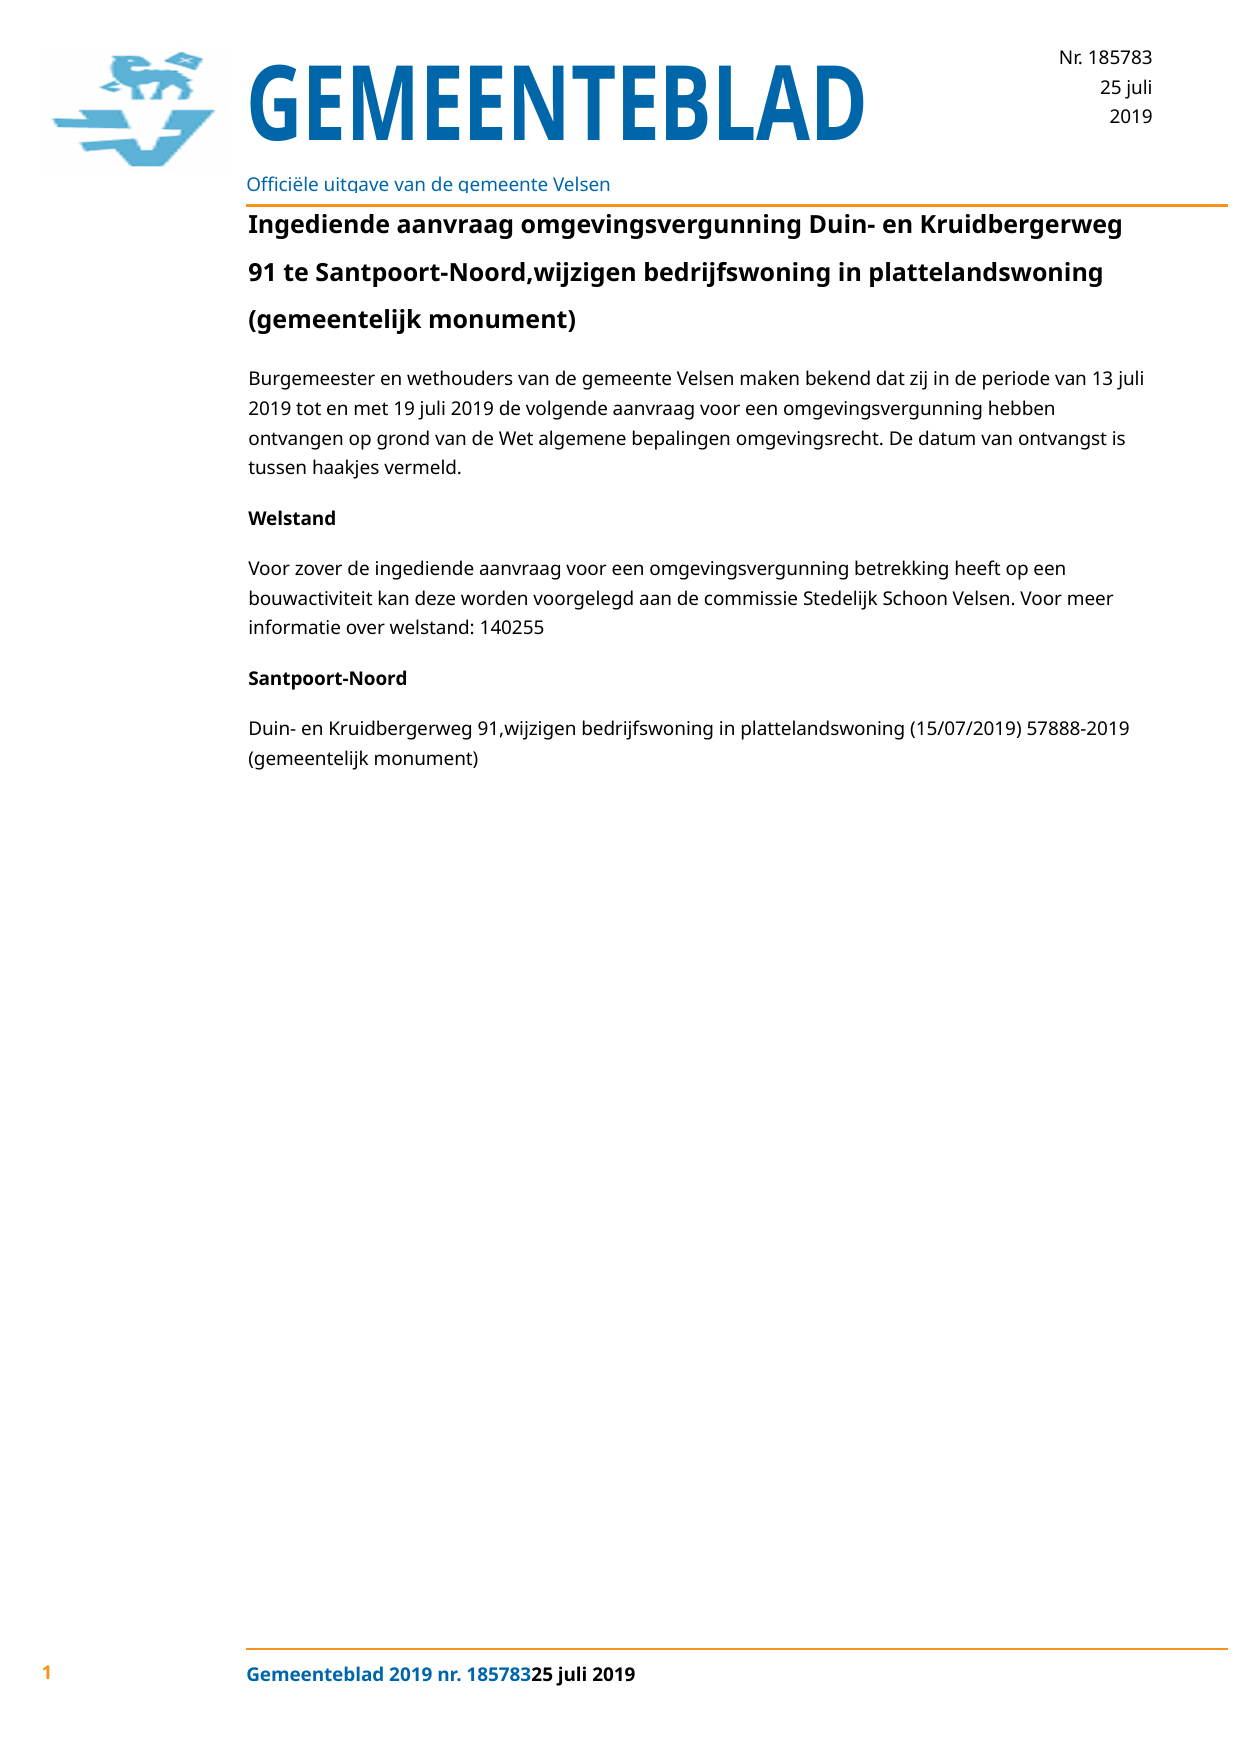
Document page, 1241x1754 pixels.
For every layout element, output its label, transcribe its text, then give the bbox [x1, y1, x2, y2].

text Ingediende aanvraag omgevingsvergunning Duin- en Kruidbergerweg 91 te Santpoort-Noord,wijzigen bedrijfswoning in plattelandswoning (gemeentelijk monument) [248, 207, 1152, 336]
text Voor zover de ingediende aanvraag voor een omgevingsvergunning betrekking heeft op een bouwactiviteit kan deze worden voorgelegd aan de commissie Stedelijk Schoon Velsen. Voor meer informatie over welstand: 140255 [248, 555, 1152, 640]
text Santpoort-Noord [248, 665, 1152, 690]
text Burgemeester en wethouders van de gemeente Velsen maken bekend dat zij in de periode van 13 juli 2019 tot en met 19 juli 2019 de volgende aanvraag voor een omgevingsvergunning hebben ontvangen op grond van de Wet algemene bepalingen omgevingsrecht. De datum van ontvangst is tussen haakjes vermeld. [248, 366, 1152, 480]
text Duin- en Kruidbergerweg 91,wijzigen bedrijfswoning in plattelandswoning (15/07/2019) 57888-2019 (gemeentelijk monument) [248, 715, 1152, 770]
picture [41, 47, 231, 172]
text Welstand [248, 505, 1152, 530]
